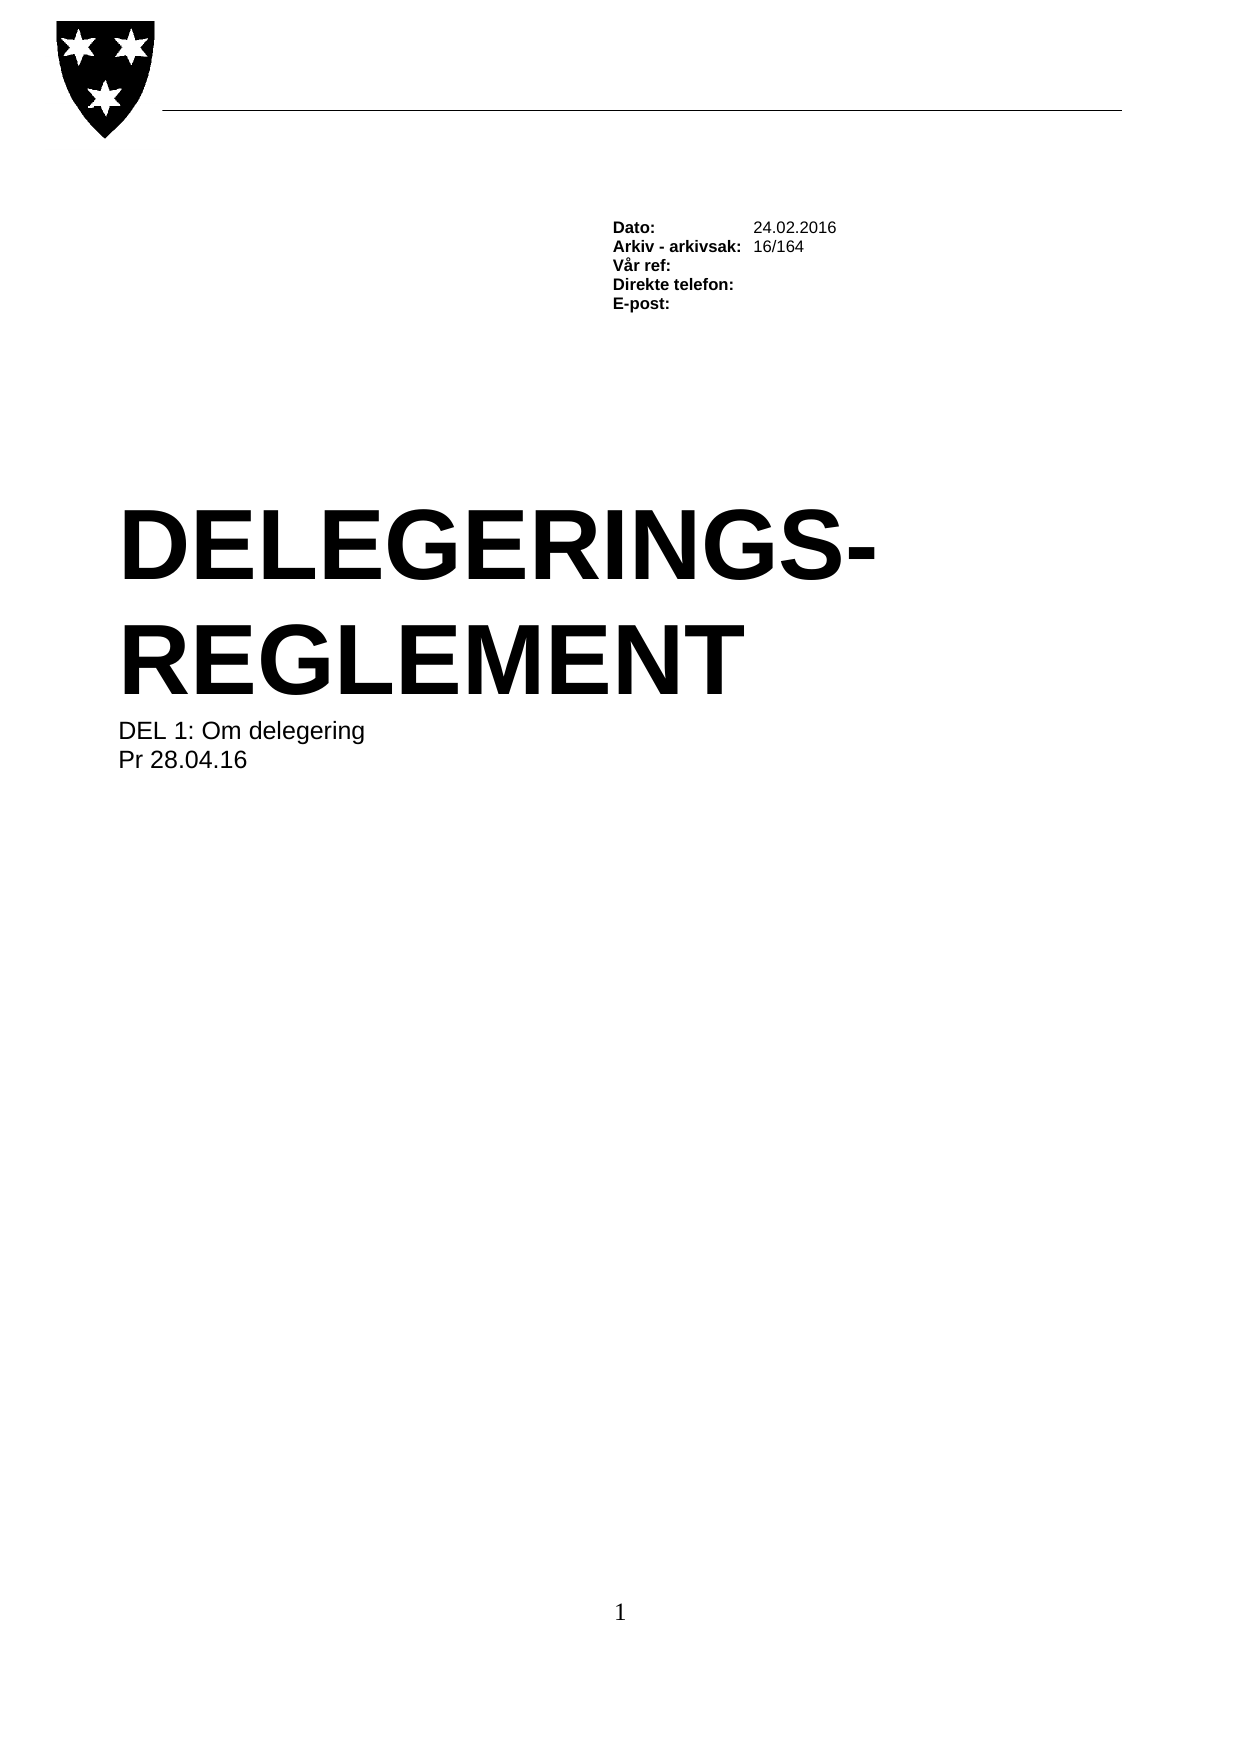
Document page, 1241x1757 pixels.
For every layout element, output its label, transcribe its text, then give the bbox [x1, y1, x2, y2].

table_cell Direkte telefon: [605, 275, 1070, 294]
table_cell [111, 218, 605, 294]
text DELEGERINGS-REGLEMENT [118, 486, 1122, 716]
picture [44, 10, 163, 150]
table_cell Dato: 24.02.2016 [605, 218, 1070, 237]
table_header [605, 160, 1070, 189]
table_cell Vår ref: [605, 256, 1070, 275]
table_cell [111, 294, 605, 313]
table_cell Arkiv - arkivsak: 16/164 [605, 237, 1070, 256]
table_header [111, 160, 605, 189]
text Pr 28.04.16 [118, 744, 1122, 773]
text DEL 1: Om delegering [118, 716, 1122, 744]
table_cell [111, 189, 605, 217]
table_cell E-post: [605, 294, 1070, 313]
table_cell [605, 189, 1070, 217]
